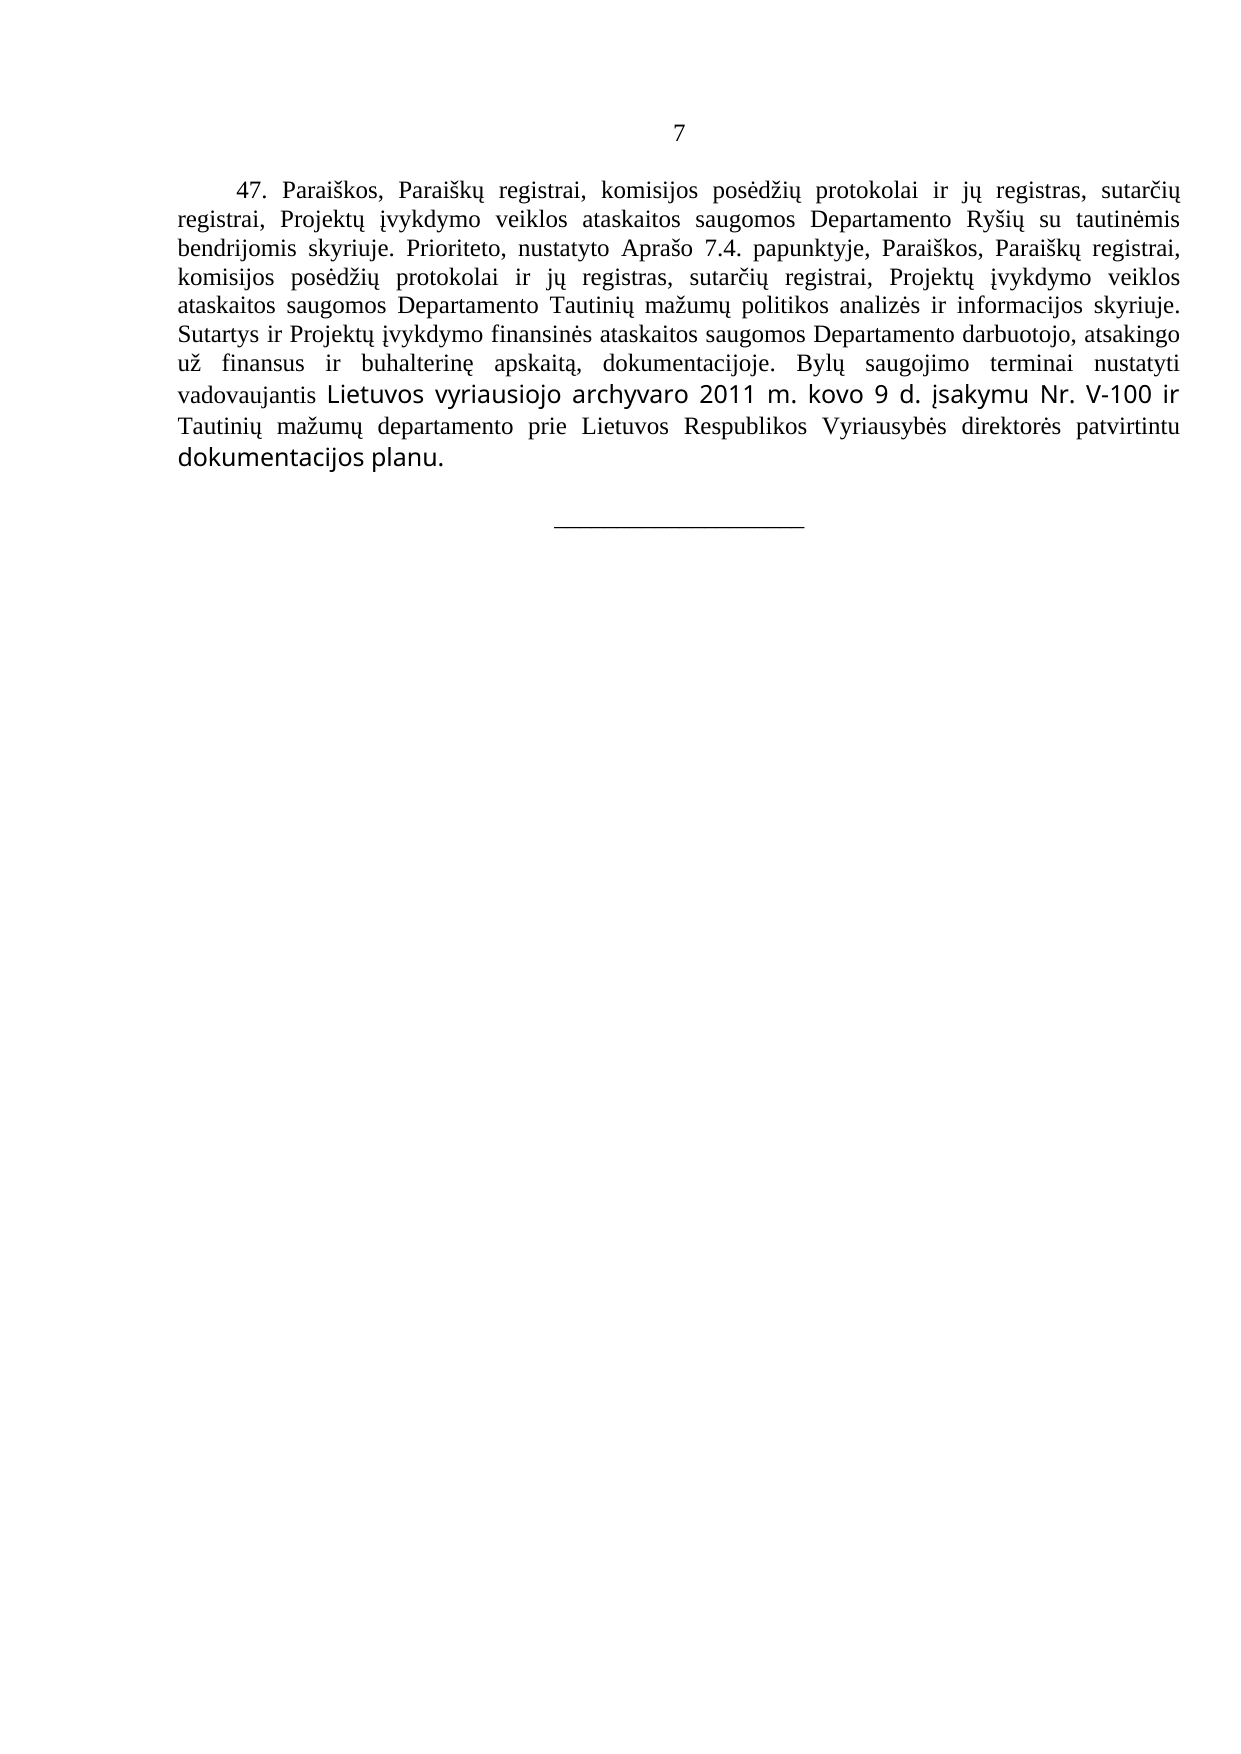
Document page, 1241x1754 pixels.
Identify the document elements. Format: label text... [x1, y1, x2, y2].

text 47. Paraiškos, Paraiškų registrai, komisijos posėdžių protokolai ir jų registras, sutarčių registrai, Projektų įvykdymo veiklos ataskaitos saugomos Departamento Ryšių su tautinėmis bendrijomis skyriuje. Prioriteto, nustatyto Aprašo 7.4. papunktyje, Paraiškos, Paraiškų registrai, komisijos posėdžių protokolai ir jų registras, sutarčių registrai, Projektų įvykdymo veiklos ataskaitos saugomos Departamento Tautinių mažumų politikos analizės ir informacijos skyriuje. Sutartys ir Projektų įvykdymo finansinės ataskaitos saugomos Departamento darbuotojo, atsakingo už finansus ir buhalterinę apskaitą, dokumentacijoje. Bylų saugojimo terminai nustatyti vadovaujantis Lietuvos vyriausiojo archyvaro 2011 m. kovo 9 d. įsakymu Nr. V-100 ir Tautinių mažumų departamento prie Lietuvos Respublikos Vyriausybės direktorės patvirtintu dokumentacijos planu. [177, 176, 1181, 474]
text ____________________ [177, 502, 1181, 531]
